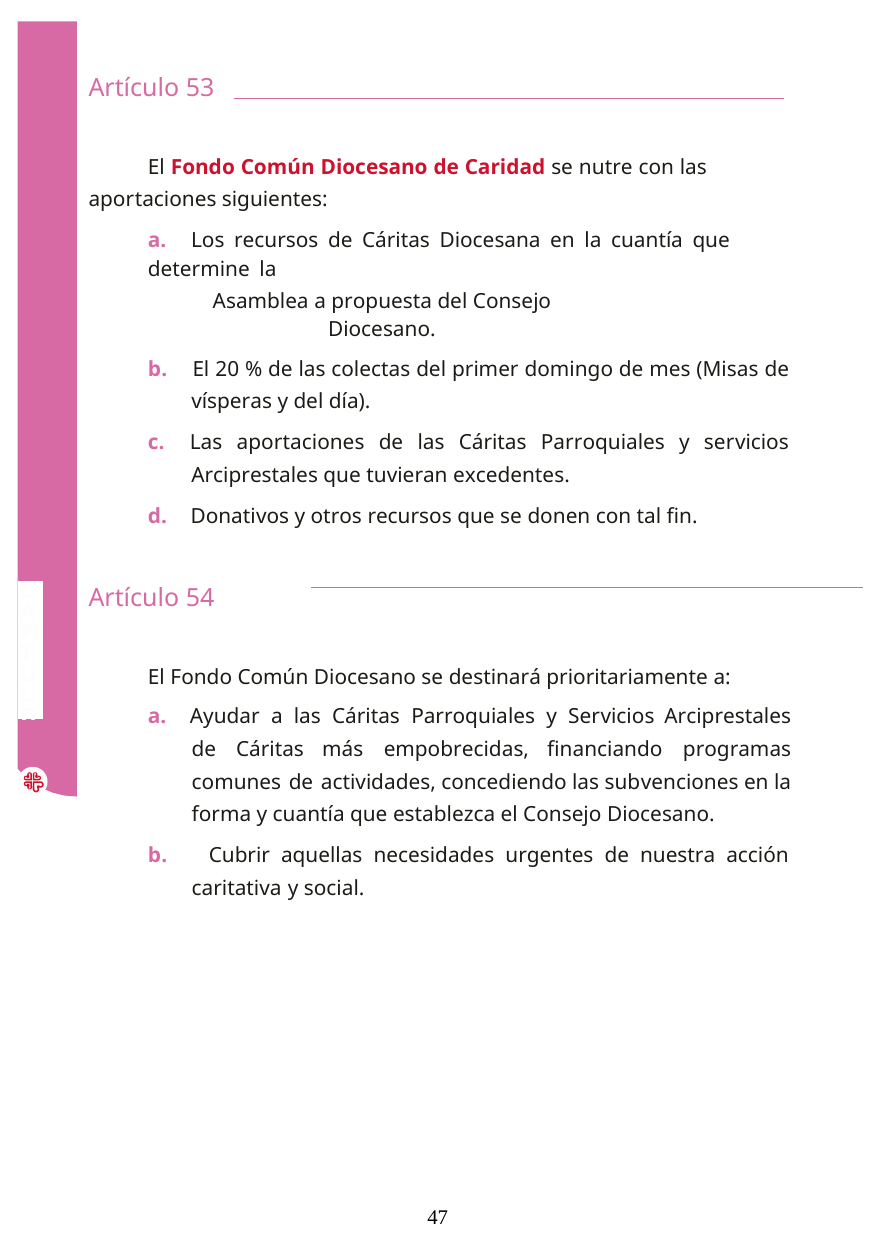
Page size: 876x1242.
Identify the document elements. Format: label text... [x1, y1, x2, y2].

text d. Donativos y otros recursos que se donen con tal fin. [148, 501, 800, 529]
text b. Cubrir aquellas necesidades urgentes de nuestra acción caritativa y social. [148, 841, 789, 902]
text b. El 20 % de las colectas del primer domingo de mes (Misas de vísperas y del día). [148, 354, 789, 415]
text a. Ayudar a las Cáritas Parroquiales y Servicios Arciprestales de Cáritas más empobrecidas, financiando programas comunes de actividades, concediendo las subvenciones en la forma y cuantía que establezca el Consejo Diocesano. [148, 702, 791, 828]
text a. Los recursos de Cáritas Diocesana en la cuantía que determine la [148, 226, 800, 282]
text Artículo 53 [88, 69, 800, 103]
text El Fondo Común Diocesano de Caridad se nutre con las aportaciones siguientes: [88, 152, 789, 213]
text Artículo 54 [88, 579, 800, 613]
text CAPÍTULO V [20, 581, 43, 719]
text c. Las aportaciones de las Cáritas Parroquiales y servicios Arciprestales que tuvieran excedentes. [148, 427, 789, 488]
text Asamblea a propuesta del Consejo Diocesano. [187, 286, 576, 343]
text El Fondo Común Diocesano se destinará prioritariamente a: [148, 662, 800, 691]
